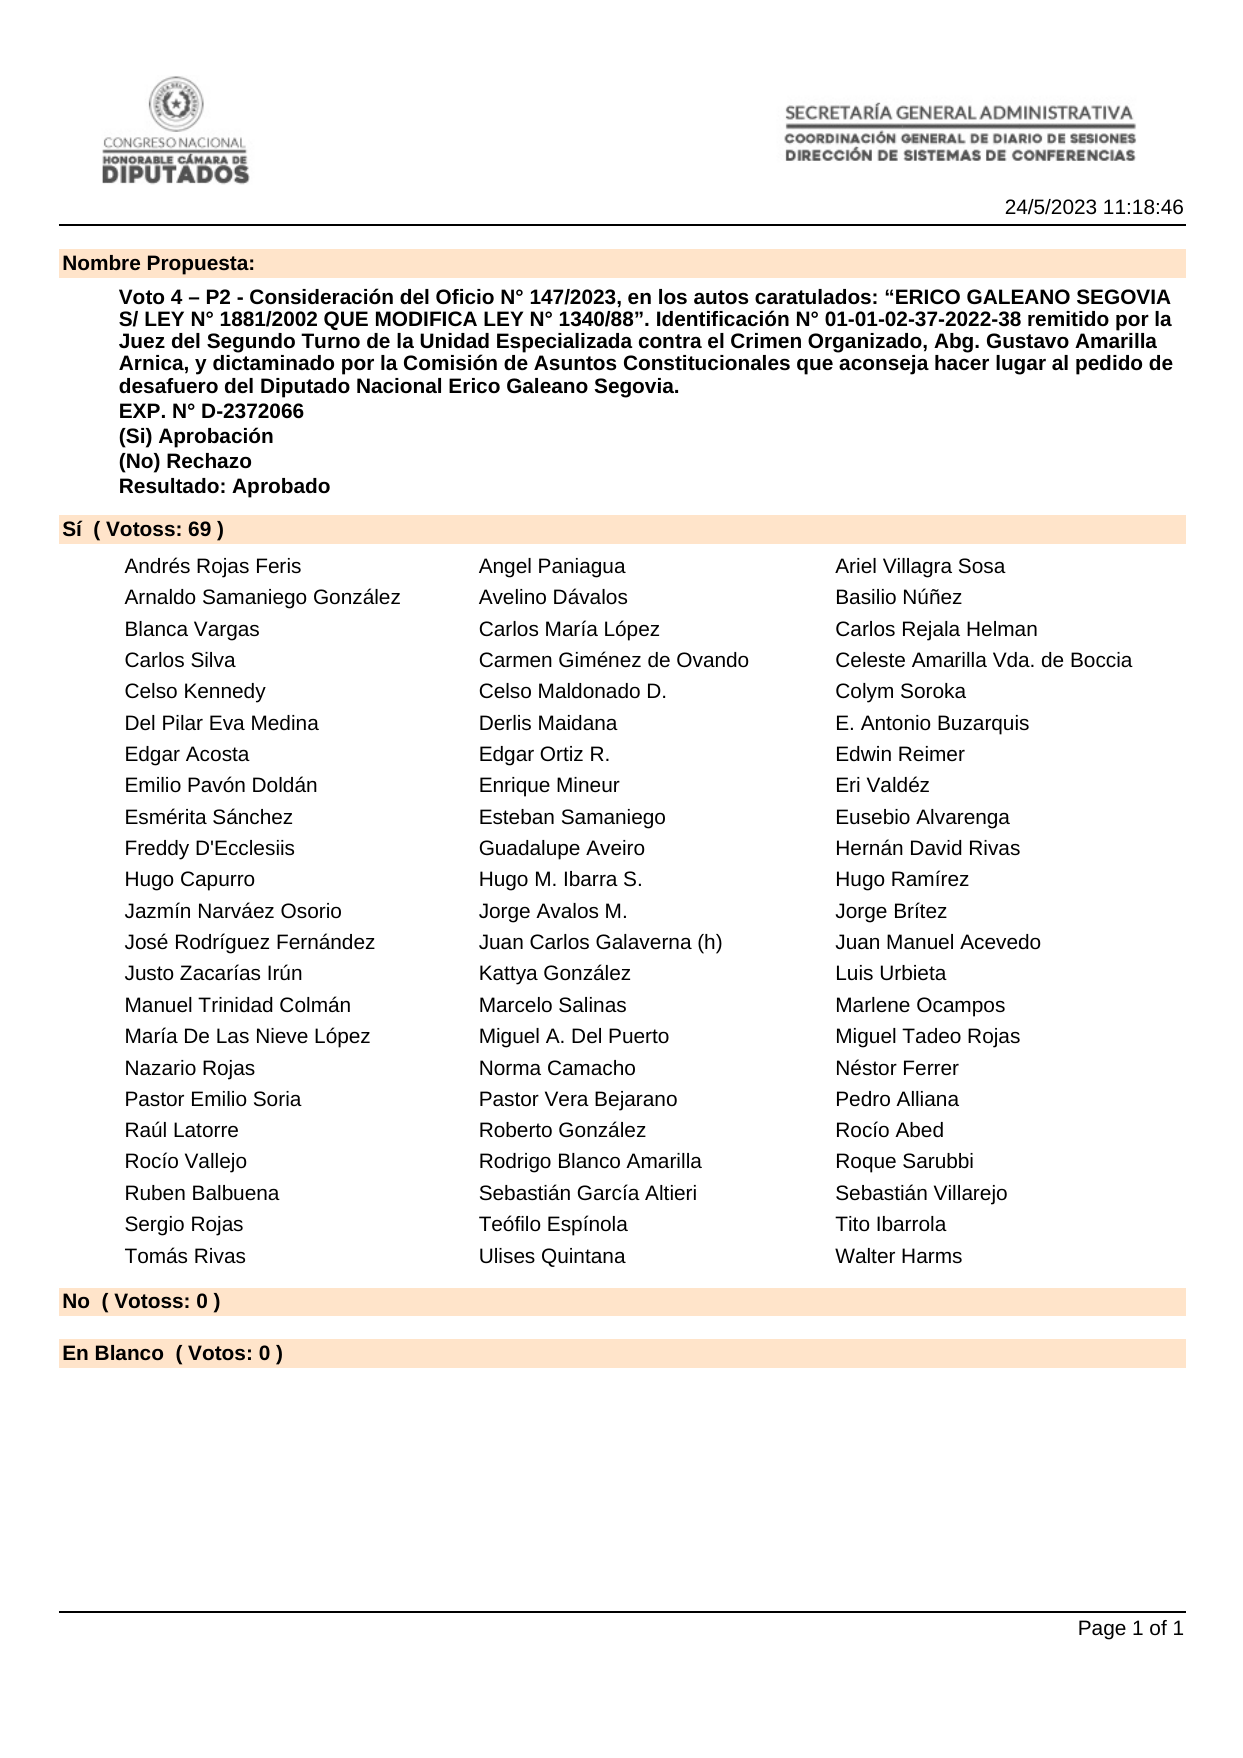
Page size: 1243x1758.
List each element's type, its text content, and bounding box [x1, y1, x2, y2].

table_cell José Rodríguez Fernández [121, 929, 461, 957]
table_cell María De Las Nieve López [121, 1023, 461, 1051]
table_cell [59, 647, 121, 675]
table_cell Emilio Pavón Doldán [121, 772, 461, 801]
table_cell Carlos María López [475, 615, 816, 644]
table_cell [461, 929, 475, 957]
table_cell [816, 803, 832, 832]
table_cell Eri Valdéz [832, 772, 1172, 801]
table_cell Manuel Trinidad Colmán [121, 991, 461, 1020]
table_cell [475, 1271, 816, 1288]
table_cell [59, 1368, 1186, 1391]
table_cell [816, 991, 832, 1020]
table_cell [1172, 1117, 1186, 1145]
table_cell [461, 1211, 475, 1239]
table_cell [461, 1023, 475, 1051]
table_cell [461, 866, 475, 894]
table_cell Colym Soroka [832, 678, 1172, 706]
table_cell Jazmín Narváez Osorio [121, 898, 461, 926]
table_cell Pastor Emilio Soria [121, 1086, 461, 1114]
table_cell [1172, 1271, 1186, 1288]
table_cell Hugo Ramírez [832, 866, 1172, 894]
table_cell [59, 960, 121, 989]
table_cell [816, 553, 832, 581]
table_cell Jorge Avalos M. [475, 898, 816, 926]
table_cell [59, 772, 121, 801]
table_cell [1172, 835, 1186, 863]
table_cell Rocío Vallejo [121, 1148, 461, 1177]
table_cell [59, 553, 121, 581]
table_cell [461, 960, 475, 989]
table_cell [59, 866, 121, 894]
table_cell Roberto González [475, 1117, 816, 1145]
table_cell Edwin Reimer [832, 741, 1172, 769]
table_cell [461, 1086, 475, 1114]
table_cell Blanca Vargas [121, 615, 461, 644]
table_cell Hugo Capurro [121, 866, 461, 894]
table_cell [461, 835, 475, 863]
table_cell [816, 1086, 832, 1114]
table_cell [461, 1271, 475, 1288]
table_cell [1172, 772, 1186, 801]
table_cell [1172, 678, 1186, 706]
table_cell Rocío Abed [832, 1117, 1172, 1145]
table_cell [59, 991, 121, 1020]
table_cell Edgar Ortiz R. [475, 741, 816, 769]
table_cell Hernán David Rivas [832, 835, 1172, 863]
table_cell [1172, 741, 1186, 769]
table_cell [59, 544, 1186, 552]
table_cell [461, 678, 475, 706]
table_cell [1172, 709, 1186, 738]
table_cell [461, 615, 475, 644]
table_cell Sergio Rojas [121, 1211, 461, 1239]
table_cell Derlis Maidana [475, 709, 816, 738]
table_cell [461, 741, 475, 769]
table_cell [475, 1391, 816, 1611]
table_cell [59, 584, 121, 612]
picture [58, 75, 1181, 190]
table_cell [1172, 898, 1186, 926]
table_cell Juan Carlos Galaverna (h) [475, 929, 816, 957]
table_cell [816, 1054, 832, 1083]
table_cell [1172, 615, 1186, 644]
table_cell [59, 1148, 121, 1177]
table_cell Miguel Tadeo Rojas [832, 1023, 1172, 1051]
table_cell [59, 929, 121, 957]
table_cell [59, 1086, 121, 1114]
table_cell [816, 866, 832, 894]
table_cell Ariel Villagra Sosa [832, 553, 1172, 581]
table_cell [816, 835, 832, 863]
table_cell [816, 772, 832, 801]
table_cell Miguel A. Del Puerto [475, 1023, 816, 1051]
table_cell [1172, 929, 1186, 957]
table_cell Juan Manuel Acevedo [832, 929, 1172, 957]
table_header 24/5/2023 11:18:46 [651, 189, 1186, 223]
table_cell Justo Zacarías Irún [121, 960, 461, 989]
table_cell [1182, 498, 1187, 515]
table_cell [832, 1271, 1172, 1288]
table_cell [59, 1615, 827, 1649]
table_cell Jorge Brítez [832, 898, 1172, 926]
table_cell [1172, 1148, 1186, 1177]
table_cell [59, 1242, 121, 1271]
table_cell Nazario Rojas [121, 1054, 461, 1083]
table_cell [816, 898, 832, 926]
table_cell [816, 1117, 832, 1145]
table_cell [59, 1316, 1186, 1339]
table_cell Hugo M. Ibarra S. [475, 866, 816, 894]
table_cell [59, 1180, 121, 1208]
table_cell [59, 741, 121, 769]
table_cell [816, 929, 832, 957]
table_cell [816, 1242, 832, 1271]
table_cell Celeste Amarilla Vda. de Boccia [832, 647, 1172, 675]
table_cell Esmérita Sánchez [121, 803, 461, 832]
table_cell [1172, 1180, 1186, 1208]
table_cell Tito Ibarrola [832, 1211, 1172, 1239]
table_cell [59, 1391, 121, 1611]
table_cell [461, 1117, 475, 1145]
table_cell [832, 1391, 1172, 1611]
table_cell [59, 898, 121, 926]
table_cell Sebastián Villarejo [832, 1180, 1172, 1208]
table_cell [461, 991, 475, 1020]
table_cell Norma Camacho [475, 1054, 816, 1083]
table_cell [816, 1391, 832, 1611]
table_cell Teófilo Espínola [475, 1211, 816, 1239]
table_cell Page 1 of 1 [828, 1615, 1186, 1649]
table_cell Celso Maldonado D. [475, 678, 816, 706]
table_cell [59, 1211, 121, 1239]
table_cell [461, 553, 475, 581]
table_cell Tomás Rivas [121, 1242, 461, 1271]
table_cell [59, 709, 121, 738]
table_cell No ( Votoss: 0 ) [59, 1288, 1186, 1316]
table_cell Arnaldo Samaniego González [121, 584, 461, 612]
table_cell Edgar Acosta [121, 741, 461, 769]
table_cell Enrique Mineur [475, 772, 816, 801]
table_cell [59, 498, 116, 515]
table_cell Avelino Dávalos [475, 584, 816, 612]
table_cell Freddy D'Ecclesiis [121, 835, 461, 863]
table_cell Celso Kennedy [121, 678, 461, 706]
table_cell [1172, 1023, 1186, 1051]
table_cell [59, 1117, 121, 1145]
table_header Sí ( Votoss: 69 ) [59, 515, 1186, 544]
table_cell Angel Paniagua [475, 553, 816, 581]
table_cell [461, 1391, 475, 1611]
table_header [1182, 284, 1187, 498]
table_header [59, 284, 116, 498]
table_cell [1172, 553, 1186, 581]
table_cell [1172, 584, 1186, 612]
table_cell [1172, 1086, 1186, 1114]
table_cell [461, 1054, 475, 1083]
table_cell Néstor Ferrer [832, 1054, 1172, 1083]
table_cell Del Pilar Eva Medina [121, 709, 461, 738]
table_cell [1172, 866, 1186, 894]
table_cell [1172, 991, 1186, 1020]
table_cell [461, 1180, 475, 1208]
table_cell Roque Sarubbi [832, 1148, 1172, 1177]
table_cell Raúl Latorre [121, 1117, 461, 1145]
table_cell Pedro Alliana [832, 1086, 1172, 1114]
table_cell Carmen Giménez de Ovando [475, 647, 816, 675]
table_cell [461, 709, 475, 738]
table_cell [1172, 1211, 1186, 1239]
table_header Voto 4 – P2 - Consideración del Oficio N° 147/2023, en los autos caratulados: “ERICO GALEANO SEGOVIA S/ LEY N° 1881/2002 QUE MODIFICA LEY N° 1340/88”. Identificación N° 01-01-02-37-2022-38 remitido por la Juez del Segundo Turno de la Unidad Especializada contra el Crimen Organizado, Abg. Gustavo Amarilla Arnica, y dictaminado por la Comisión de Asuntos Constitucionales que aconseja hacer lugar al pedido de desafuero del Diputado Nacional Erico Galeano Segovia. EXP. N° D-2372066 (Si) Aprobación (No) Rechazo Resultado: Aprobado [116, 284, 1182, 498]
table_cell Ulises Quintana [475, 1242, 816, 1271]
table_cell Pastor Vera Bejarano [475, 1086, 816, 1114]
table_cell En Blanco ( Votos: 0 ) [59, 1339, 1186, 1368]
table_cell [816, 741, 832, 769]
table_cell Esteban Samaniego [475, 803, 816, 832]
table_cell [816, 678, 832, 706]
table_cell [816, 1148, 832, 1177]
table_cell Basilio Núñez [832, 584, 1172, 612]
table_cell [461, 584, 475, 612]
table_cell [1172, 1242, 1186, 1271]
table_cell Marcelo Salinas [475, 991, 816, 1020]
table_cell [121, 1391, 461, 1611]
table_cell [816, 960, 832, 989]
table_cell [461, 803, 475, 832]
table_cell [461, 1242, 475, 1271]
table_cell Ruben Balbuena [121, 1180, 461, 1208]
table_cell Marlene Ocampos [832, 991, 1172, 1020]
table_cell [1172, 1391, 1186, 1611]
table_cell [121, 1271, 461, 1288]
table_cell [1172, 803, 1186, 832]
table_cell Rodrigo Blanco Amarilla [475, 1148, 816, 1177]
table_cell Walter Harms [832, 1242, 1172, 1271]
table_cell [59, 278, 1186, 283]
table_cell [461, 772, 475, 801]
table_cell Carlos Silva [121, 647, 461, 675]
table_cell [461, 898, 475, 926]
table_cell Nombre Propuesta: [59, 249, 1186, 278]
table_cell [816, 1023, 832, 1051]
table_cell [59, 803, 121, 832]
table_cell Guadalupe Aveiro [475, 835, 816, 863]
table_cell [59, 835, 121, 863]
table_cell [116, 498, 1182, 515]
table_cell [1172, 647, 1186, 675]
table_cell Kattya González [475, 960, 816, 989]
table_cell [816, 1271, 832, 1288]
table_cell [816, 615, 832, 644]
table_cell [816, 647, 832, 675]
table_cell E. Antonio Buzarquis [832, 709, 1172, 738]
table_cell Sebastián García Altieri [475, 1180, 816, 1208]
table_header [59, 190, 651, 223]
table_cell Andrés Rojas Feris [121, 553, 461, 581]
table_cell [59, 615, 121, 644]
table_cell Carlos Rejala Helman [832, 615, 1172, 644]
table_cell [461, 647, 475, 675]
table_cell [59, 1054, 121, 1083]
table_cell [59, 1271, 121, 1288]
table_cell [816, 1211, 832, 1239]
table_cell [59, 1023, 121, 1051]
table_cell Luis Urbieta [832, 960, 1172, 989]
table_cell [816, 1180, 832, 1208]
table_cell [59, 678, 121, 706]
table_cell Eusebio Alvarenga [832, 803, 1172, 832]
table_cell [59, 228, 1186, 249]
table_cell [461, 1148, 475, 1177]
table_cell [816, 584, 832, 612]
table_cell [1172, 960, 1186, 989]
table_cell [816, 709, 832, 738]
table_cell [1172, 1054, 1186, 1083]
